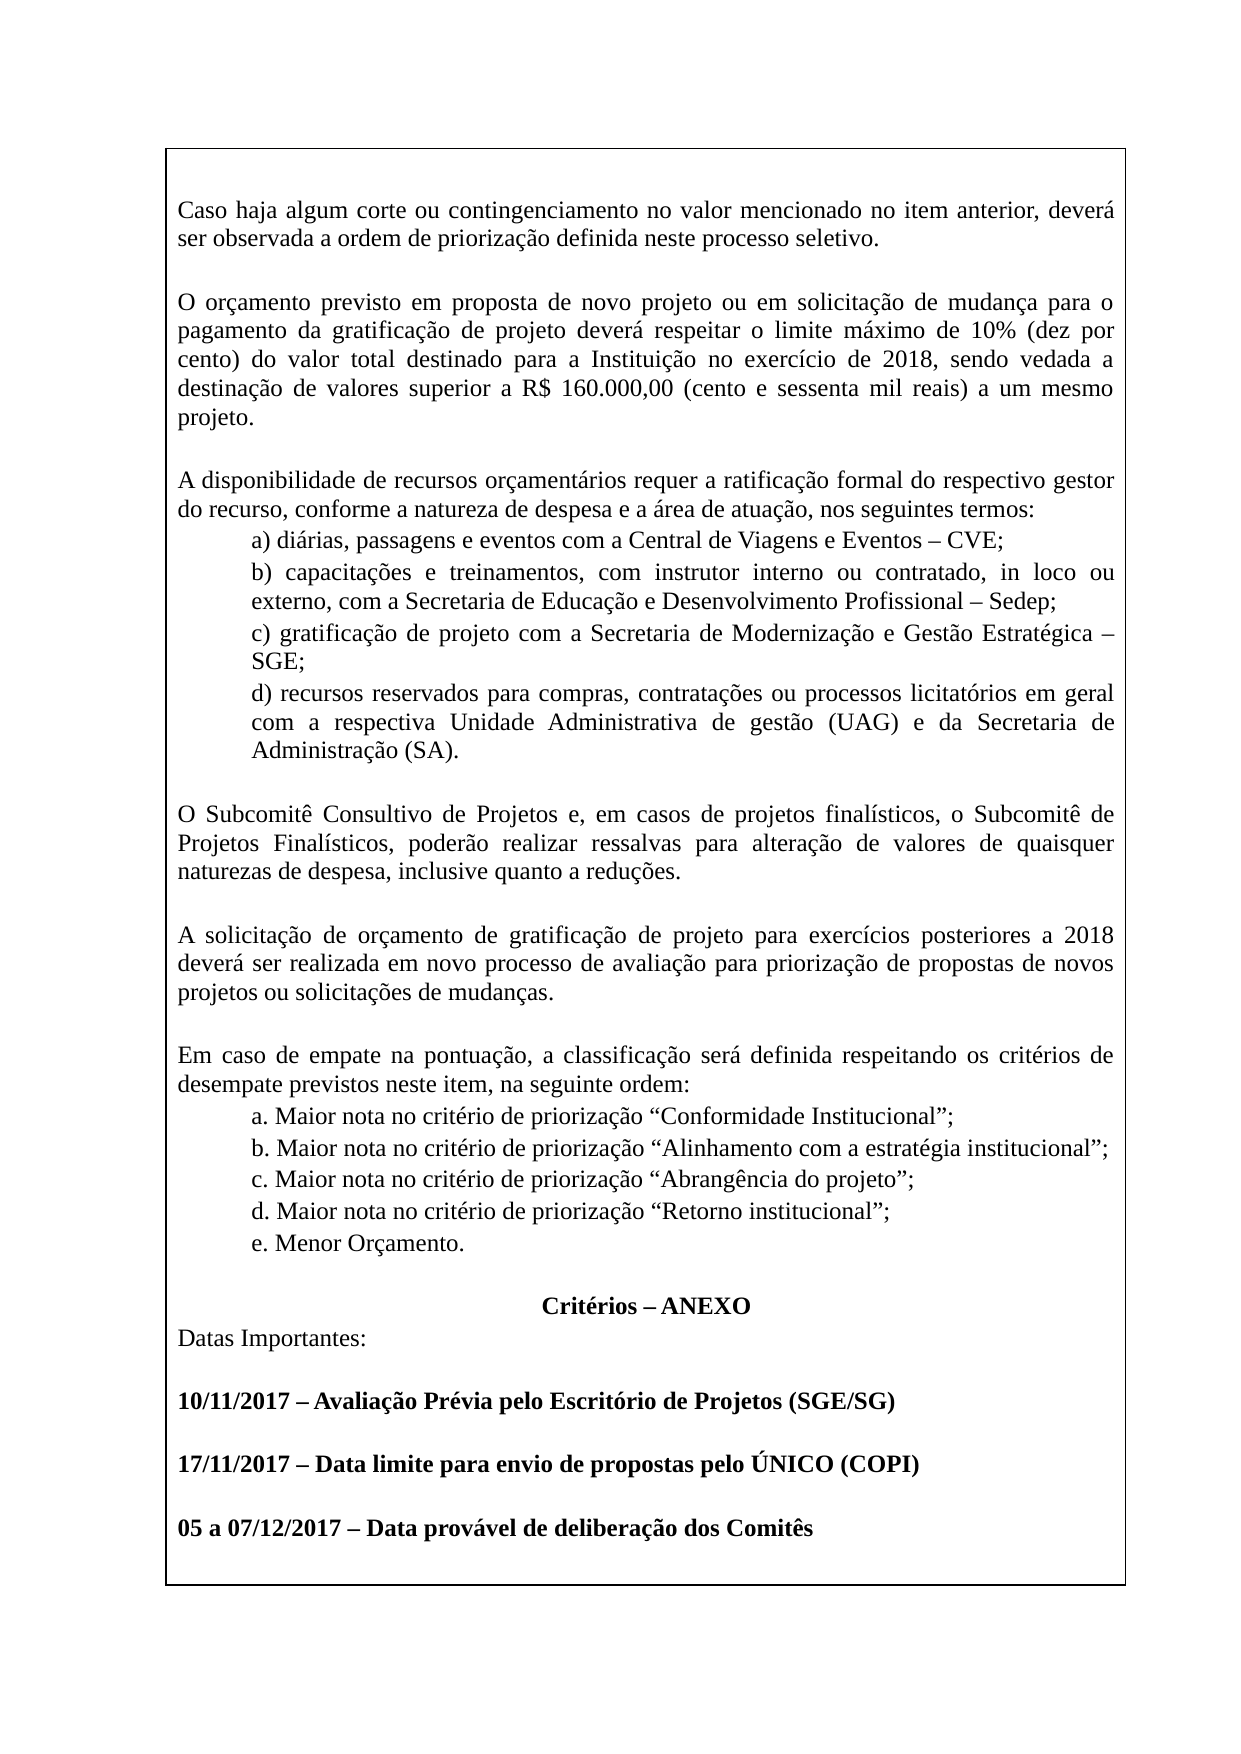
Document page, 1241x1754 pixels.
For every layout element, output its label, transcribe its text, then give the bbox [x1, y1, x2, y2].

table_header Caso haja algum corte ou contingenciamento no valor mencionado no item anterior, deverá ser observada a ordem de priorização definida neste processo seletivo. O orçamento previsto em proposta de novo projeto ou em solicitação de mudança para o pagamento da gratificação de projeto deverá respeitar o limite máximo de 10% (dez por cento) do valor total destinado para a Instituição no exercício de 2018, sendo vedada a destinação de valores superior a R$ 160.000,00 (cento e sessenta mil reais) a um mesmo projeto. A disponibilidade de recursos orçamentários requer a ratificação formal do respectivo gestor do recurso, conforme a natureza de despesa e a área de atuação, nos seguintes termos: a) diárias, passagens e eventos com a Central de Viagens e Eventos – CVE; b) capacitações e treinamentos, com instrutor interno ou contratado, in loco ou externo, com a Secretaria de Educação e Desenvolvimento Profissional – Sedep; c) gratificação de projeto com a Secretaria de Modernização e Gestão Estratégica – SGE; d) recursos reservados para compras, contratações ou processos licitatórios em geral com a respectiva Unidade Administrativa de gestão (UAG) e da Secretaria de Administração (SA). O Subcomitê Consultivo de Projetos e, em casos de projetos finalísticos, o Subcomitê de Projetos Finalísticos, poderão realizar ressalvas para alteração de valores de quaisquer naturezas de despesa, inclusive quanto a reduções. A solicitação de orçamento de gratificação de projeto para exercícios posteriores a 2018 deverá ser realizada em novo processo de avaliação para priorização de propostas de novos projetos ou solicitações de mudanças. Em caso de empate na pontuação, a classificação será definida respeitando os critérios de desempate previstos neste item, na seguinte ordem: a. Maior nota no critério de priorização “Conformidade Institucional”; b. Maior nota no critério de priorização “Alinhamento com a estratégia institucional”; c. Maior nota no critério de priorização “Abrangência do projeto”; d. Maior nota no critério de priorização “Retorno institucional”; e. Menor Orçamento. Critérios – ANEXO Datas Importantes: 10/11/2017 – Avaliação Prévia pelo Escritório de Projetos (SGE/SG) 17/11/2017 – Data limite para envio de propostas pelo ÚNICO (COPI) 05 a 07/12/2017 – Data provável de deliberação dos Comitês [167, 149, 1125, 1584]
